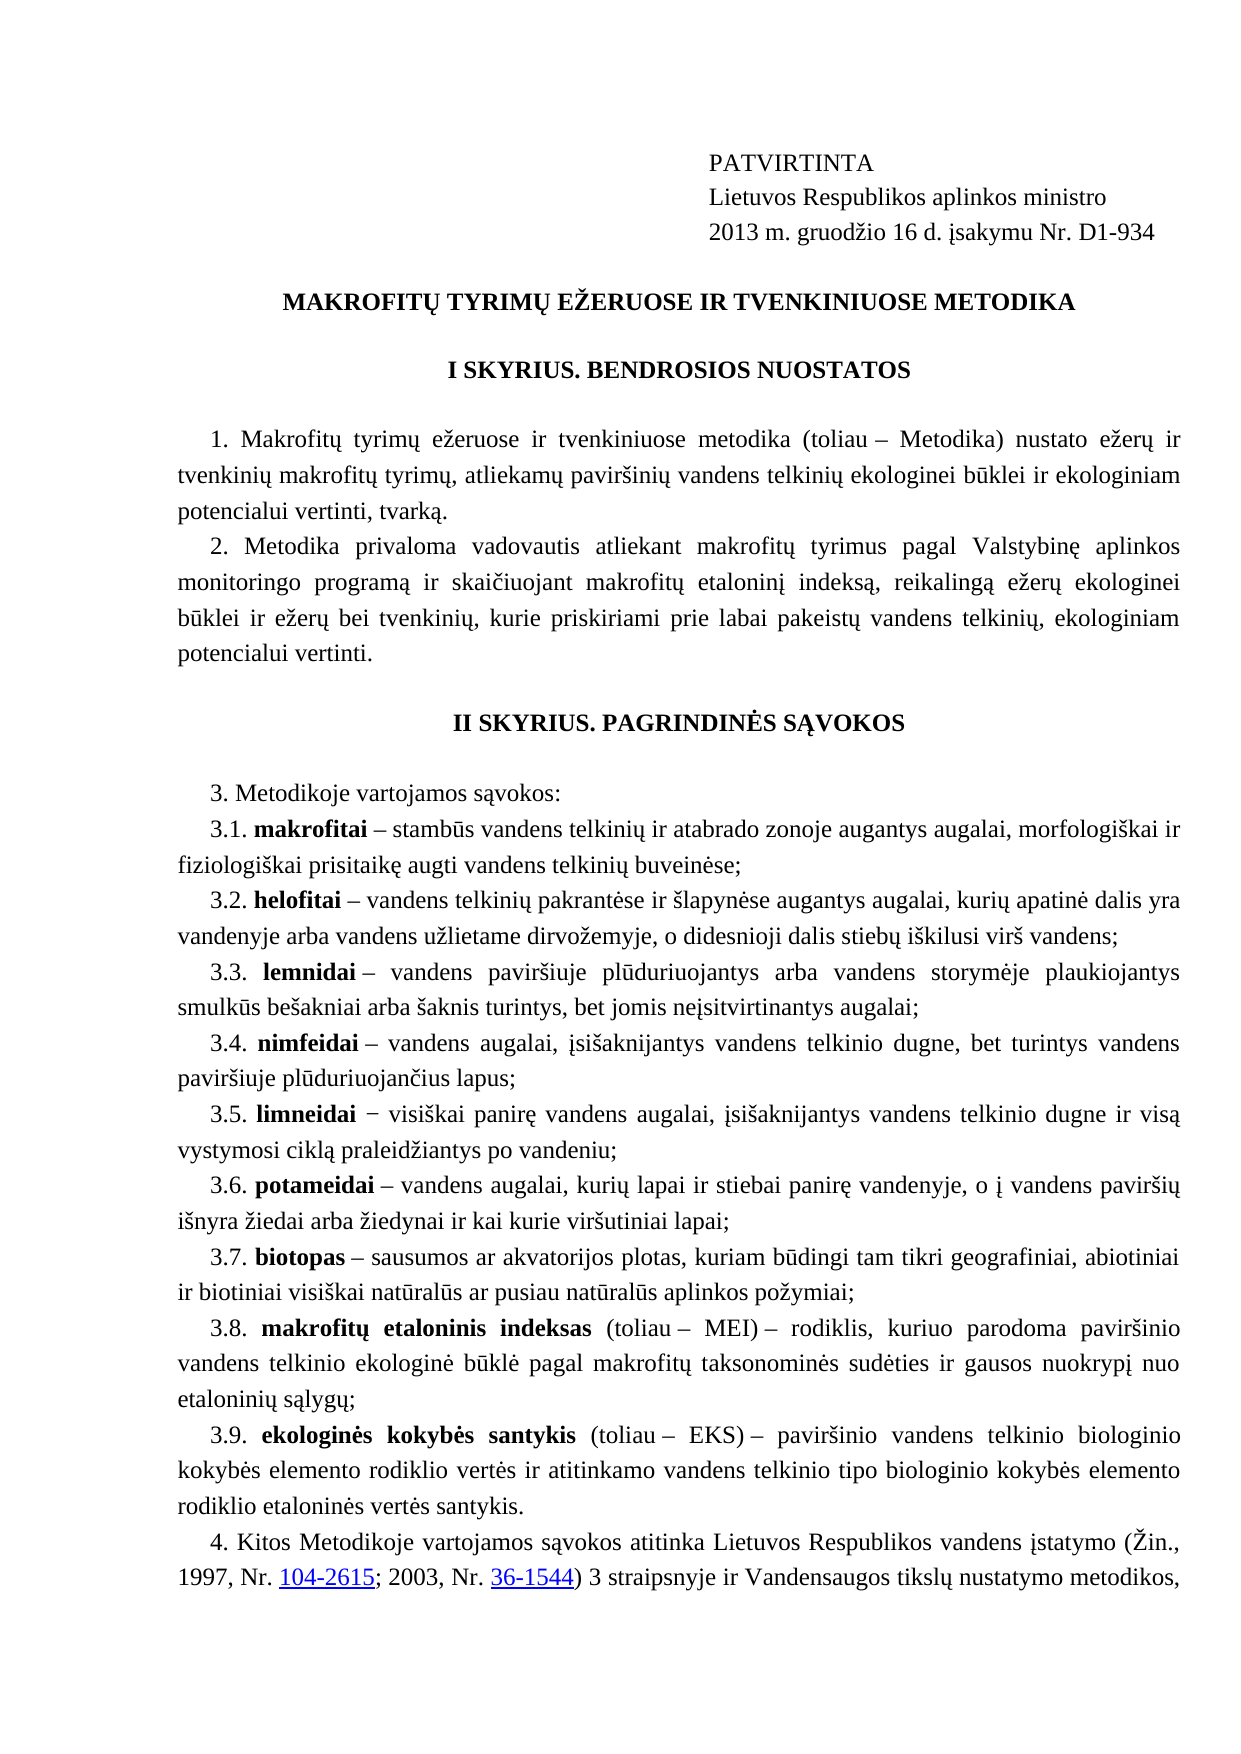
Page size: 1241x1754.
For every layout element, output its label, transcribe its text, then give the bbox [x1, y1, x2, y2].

text 3.3. lemnidai – vandens paviršiuje plūduriuojantys arba vandens storymėje plaukiojantys smulkūs bešakniai arba šaknis turintys, bet jomis neįsitvirtinantys augalai; [177, 957, 1181, 1021]
text I skyrius. BENDROSIOS NUOSTATOS [177, 356, 1181, 384]
text 3. Metodikoje vartojamos sąvokos: [177, 778, 1181, 807]
text 3.1. makrofitai – stambūs vandens telkinių ir atabrado zonoje augantys augalai, morfologiškai ir fiziologiškai prisitaikę augti vandens telkinių buveinėse; [177, 814, 1181, 878]
text 3.5. limneidai − visiškai panirę vandens augalai, įsišaknijantys vandens telkinio dugne ir visą vystymosi ciklą praleidžiantys po vandeniu; [177, 1099, 1181, 1163]
text MAKROFITŲ TYRIMŲ EŽERUOSE IR TVENKINIUOSE METODIKA [177, 287, 1181, 315]
text 3.2. helofitai – vandens telkinių pakrantėse ir šlapynėse augantys augalai, kurių apatinė dalis yra vandenyje arba vandens užlietame dirvožemyje, o didesnioji dalis stiebų iškilusi virš vandens; [177, 885, 1181, 950]
text 3.4. nimfeidai – vandens augalai, įsišaknijantys vandens telkinio dugne, bet turintys vandens paviršiuje plūduriuojančius lapus; [177, 1028, 1181, 1092]
text 3.8. makrofitų etaloninis indeksas (toliau – MEI) – rodiklis, kuriuo parodoma paviršinio vandens telkinio ekologinė būklė pagal makrofitų taksonominės sudėties ir gausos nuokrypį nuo etaloninių sąlygų; [177, 1313, 1181, 1413]
text 2. Metodika privaloma vadovautis atliekant makrofitų tyrimus pagal Valstybinę aplinkos monitoringo programą ir skaičiuojant makrofitų etaloninį indeksą, reikalingą ežerų ekologinei būklei ir ežerų bei tvenkinių, kurie priskiriami prie labai pakeistų vandens telkinių, ekologiniam potencialui vertinti. [177, 531, 1181, 667]
text 3.9. ekologinės kokybės santykis (toliau – EKS) – paviršinio vandens telkinio biologinio kokybės elemento rodiklio vertės ir atitinkamo vandens telkinio tipo biologinio kokybės elemento rodiklio etaloninės vertės santykis. [177, 1420, 1181, 1520]
text 3.6. potameidai – vandens augalai, kurių lapai ir stiebai panirę vandenyje, o į vandens paviršių išnyra žiedai arba žiedynai ir kai kurie viršutiniai lapai; [177, 1170, 1181, 1235]
text 2013 m. gruodžio 16 d. įsakymu Nr. D1-934 [709, 217, 1181, 245]
text 4. Kitos Metodikoje vartojamos sąvokos atitinka Lietuvos Respublikos vandens įstatymo (Žin., 1997, Nr. 104-2615; 2003, Nr. 36-1544) 3 straipsnyje ir Vandensaugos tikslų nustatymo metodikos, [177, 1527, 1181, 1591]
text 3.7. biotopas – sausumos ar akvatorijos plotas, kuriam būdingi tam tikri geografiniai, abiotiniai ir biotiniai visiškai natūralūs ar pusiau natūralūs aplinkos požymiai; [177, 1242, 1181, 1306]
text II skyrius. Pagrindinės SĄVOKOS [177, 708, 1181, 737]
text 1. Makrofitų tyrimų ežeruose ir tvenkiniuose metodika (toliau – Metodika) nustato ežerų ir tvenkinių makrofitų tyrimų, atliekamų paviršinių vandens telkinių ekologinei būklei ir ekologiniam potencialui vertinti, tvarką. [177, 424, 1181, 524]
text Lietuvos Respublikos aplinkos ministro [709, 182, 1181, 211]
text PATVIRTINTA [709, 148, 1181, 176]
